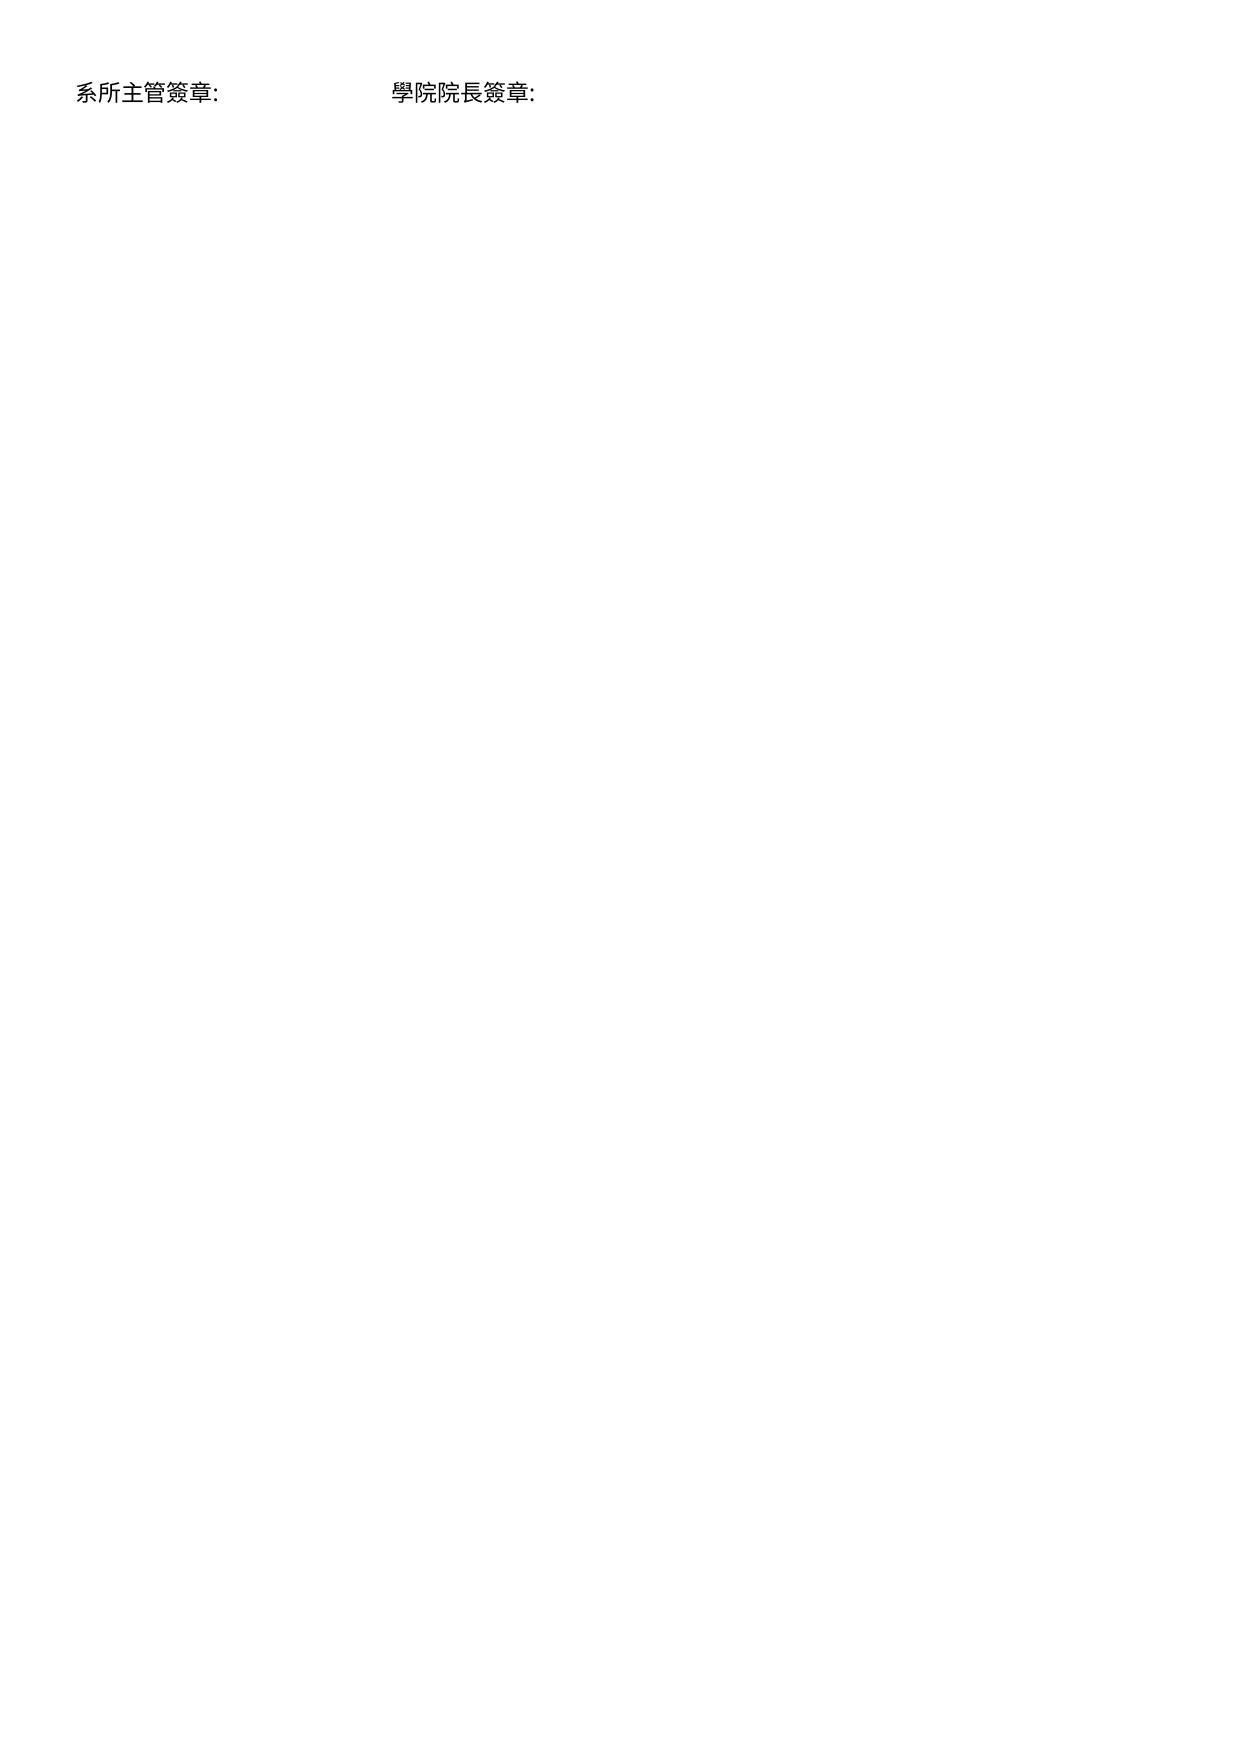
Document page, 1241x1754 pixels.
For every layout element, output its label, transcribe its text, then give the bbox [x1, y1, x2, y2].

text 系所主管簽章: 學院院長簽章: [75, 75, 1165, 108]
